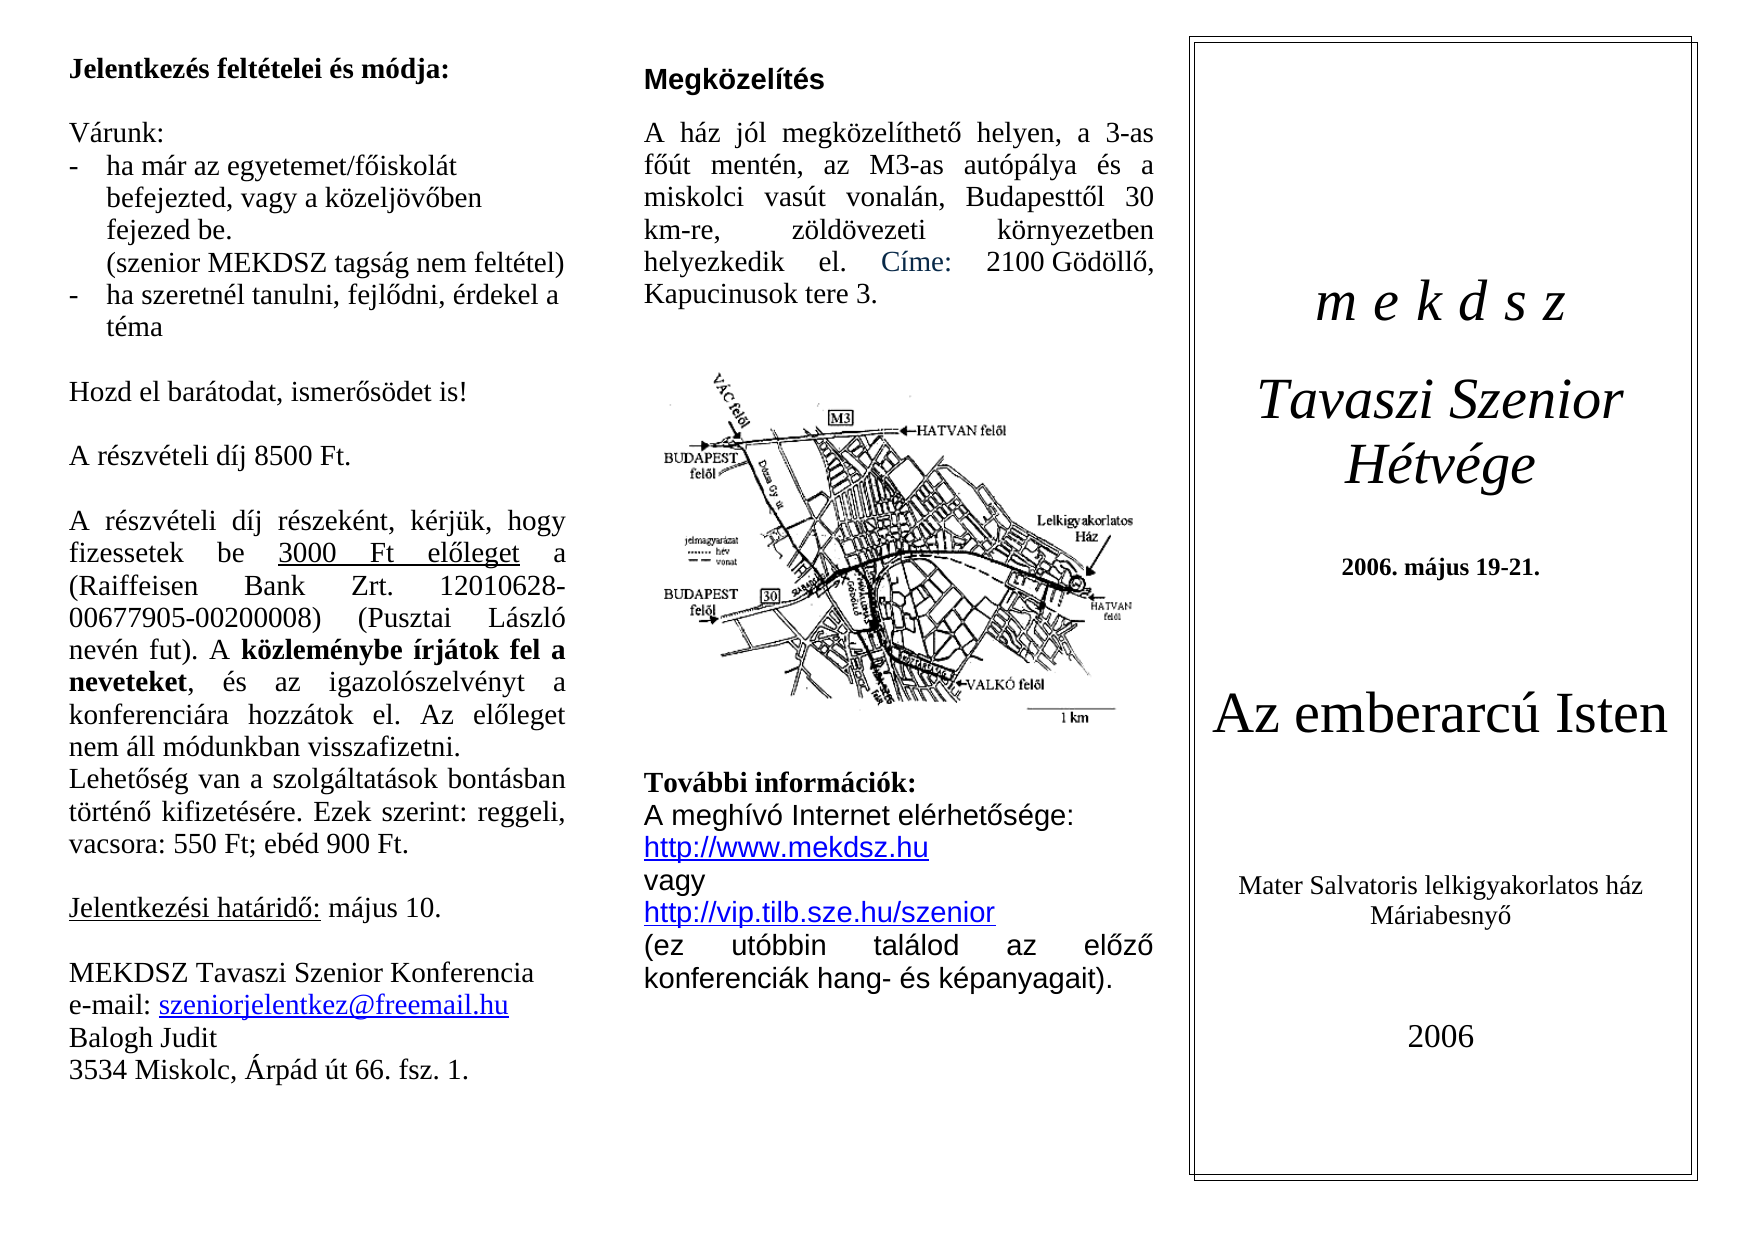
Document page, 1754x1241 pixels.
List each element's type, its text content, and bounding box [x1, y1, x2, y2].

text További információk: [644, 766, 1154, 799]
text e-mail: szeniorjelentkez@freemail.hu [69, 989, 573, 1021]
text Lehetőség van a szolgáltatások bontásban történő kifizetésére. Ezek szerint: reggeli, vacsora: 550 Ft; ebéd 900 Ft. [69, 763, 566, 859]
text Jelentkezés feltételei és módja: [69, 52, 573, 84]
text Várunk: [69, 117, 573, 149]
text A részvételi díj részeként, kérjük, hogy fizessetek be 3000 Ft előleget a (Raiffeisen Bank Zrt. 12010628-00677905-00200008) (Pusztai László nevén fut). A közleménybe írjátok fel a neveteket, és az igazolószelvényt a konferenciára hozzátok el. Az előleget nem áll módunkban visszafizetni. [69, 504, 566, 763]
text MEKDSZ Tavaszi Szenior Konferencia [69, 956, 573, 989]
text A meghívó Internet elérhetősége: [644, 799, 1154, 831]
list ha szeretnél tanulni, fejlődni, érdekel a téma [69, 278, 573, 343]
text Jelentkezési határidő: május 10. [69, 892, 573, 924]
text Megközelítés [644, 63, 1154, 95]
text A ház jól megközelíthető helyen, a 3-as főút mentén, az M3-as autópálya és a miskolci vasút vonalán, Budapesttől 30 km-re, zöldövezeti környezetben helyezkedik el. Címe: 2100 Gödöllő, Kapucinusok tere 3. [644, 116, 1154, 310]
text Balogh Judit 3534 Miskolc, Árpád út 66. fsz. 1. [69, 1021, 573, 1086]
text http://www.mekdsz.hu vagy [644, 831, 1154, 896]
text A részvételi díj 8500 Ft. [69, 440, 573, 472]
list ha már az egyetemet/főiskolát befejezted, vagy a közeljövőben fejezed be. (szenior MEKDSZ tagság nem feltétel) [69, 149, 573, 278]
text Hozd el barátodat, ismerősödet is! [69, 375, 573, 407]
text http://vip.tilb.sze.hu/szenior (ez utóbbin találod az előző konferenciák hang- és képanyagait). [644, 896, 1154, 994]
